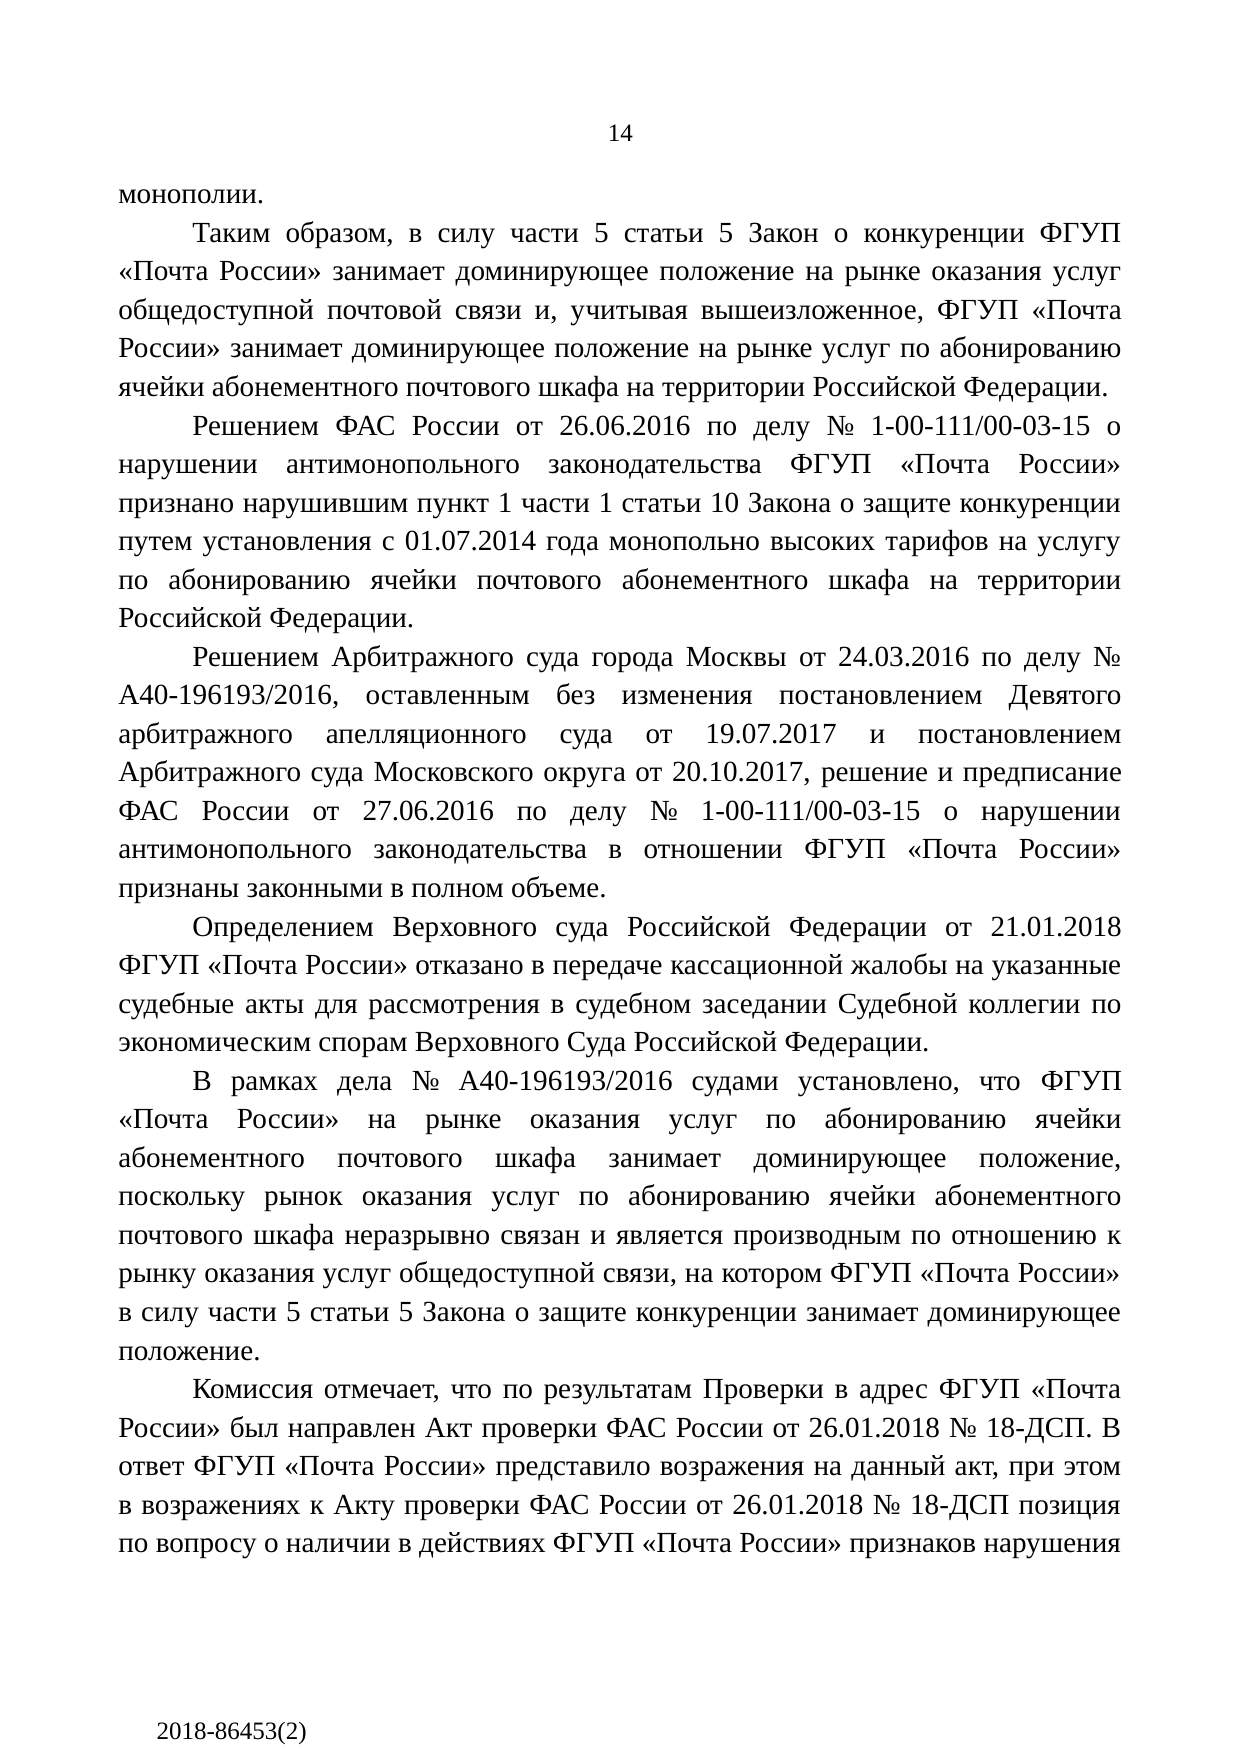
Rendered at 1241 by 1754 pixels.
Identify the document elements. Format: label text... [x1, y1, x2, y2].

text Решением Арбитражного суда города Москвы от 24.03.2016 по делу № А40-196193/2016, оставленным без изменения постановлением Девятого арбитражного апелляционного суда от 19.07.2017 и постановлением Арбитражного суда Московского округа от 20.10.2017, решение и предписание ФАС России от 27.06.2016 по делу № 1-00-111/00-03-15 о нарушении антимонопольного законодательства в отношении ФГУП «Почта России» признаны законными в полном объеме. [118, 639, 1122, 904]
text Комиссия отмечает, что по результатам Проверки в адрес ФГУП «Почта России» был направлен Акт проверки ФАС России от 26.01.2018 № 18-ДСП. В ответ ФГУП «Почта России» представило возражения на данный акт, при этом в возражениях к Акту проверки ФАС России от 26.01.2018 № 18-ДСП позиция по вопросу о наличии в действиях ФГУП «Почта России» признаков нарушения [118, 1371, 1122, 1559]
text Определением Верховного суда Российской Федерации от 21.01.2018 ФГУП «Почта России» отказано в передаче кассационной жалобы на указанные судебные акты для рассмотрения в судебном заседании Судебной коллегии по экономическим спорам Верховного Суда Российской Федерации. [118, 909, 1122, 1058]
text В рамках дела № А40-196193/2016 судами установлено, что ФГУП «Почта России» на рынке оказания услуг по абонированию ячейки абонементного почтового шкафа занимает доминирующее положение, поскольку рынок оказания услуг по абонированию ячейки абонементного почтового шкафа неразрывно связан и является производным по отношению к рынку оказания услуг общедоступной связи, на котором ФГУП «Почта России» в силу части 5 статьи 5 Закона о защите конкуренции занимает доминирующее положение. [118, 1063, 1122, 1366]
text Решением ФАС России от 26.06.2016 по делу № 1-00-111/00-03-15 о нарушении антимонопольного законодательства ФГУП «Почта России» признано нарушившим пункт 1 части 1 статьи 10 Закона о защите конкуренции путем установления с 01.07.2014 года монопольно высоких тарифов на услугу по абонированию ячейки почтового абонементного шкафа на территории Российской Федерации. [118, 408, 1122, 634]
text монополии. [118, 176, 1122, 210]
text Таким образом, в силу части 5 статьи 5 Закон о конкуренции ФГУП «Почта России» занимает доминирующее положение на рынке оказания услуг общедоступной почтовой связи и, учитывая вышеизложенное, ФГУП «Почта России» занимает доминирующее положение на рынке услуг по абонированию ячейки абонементного почтового шкафа на территории Российской Федерации. [118, 215, 1122, 403]
